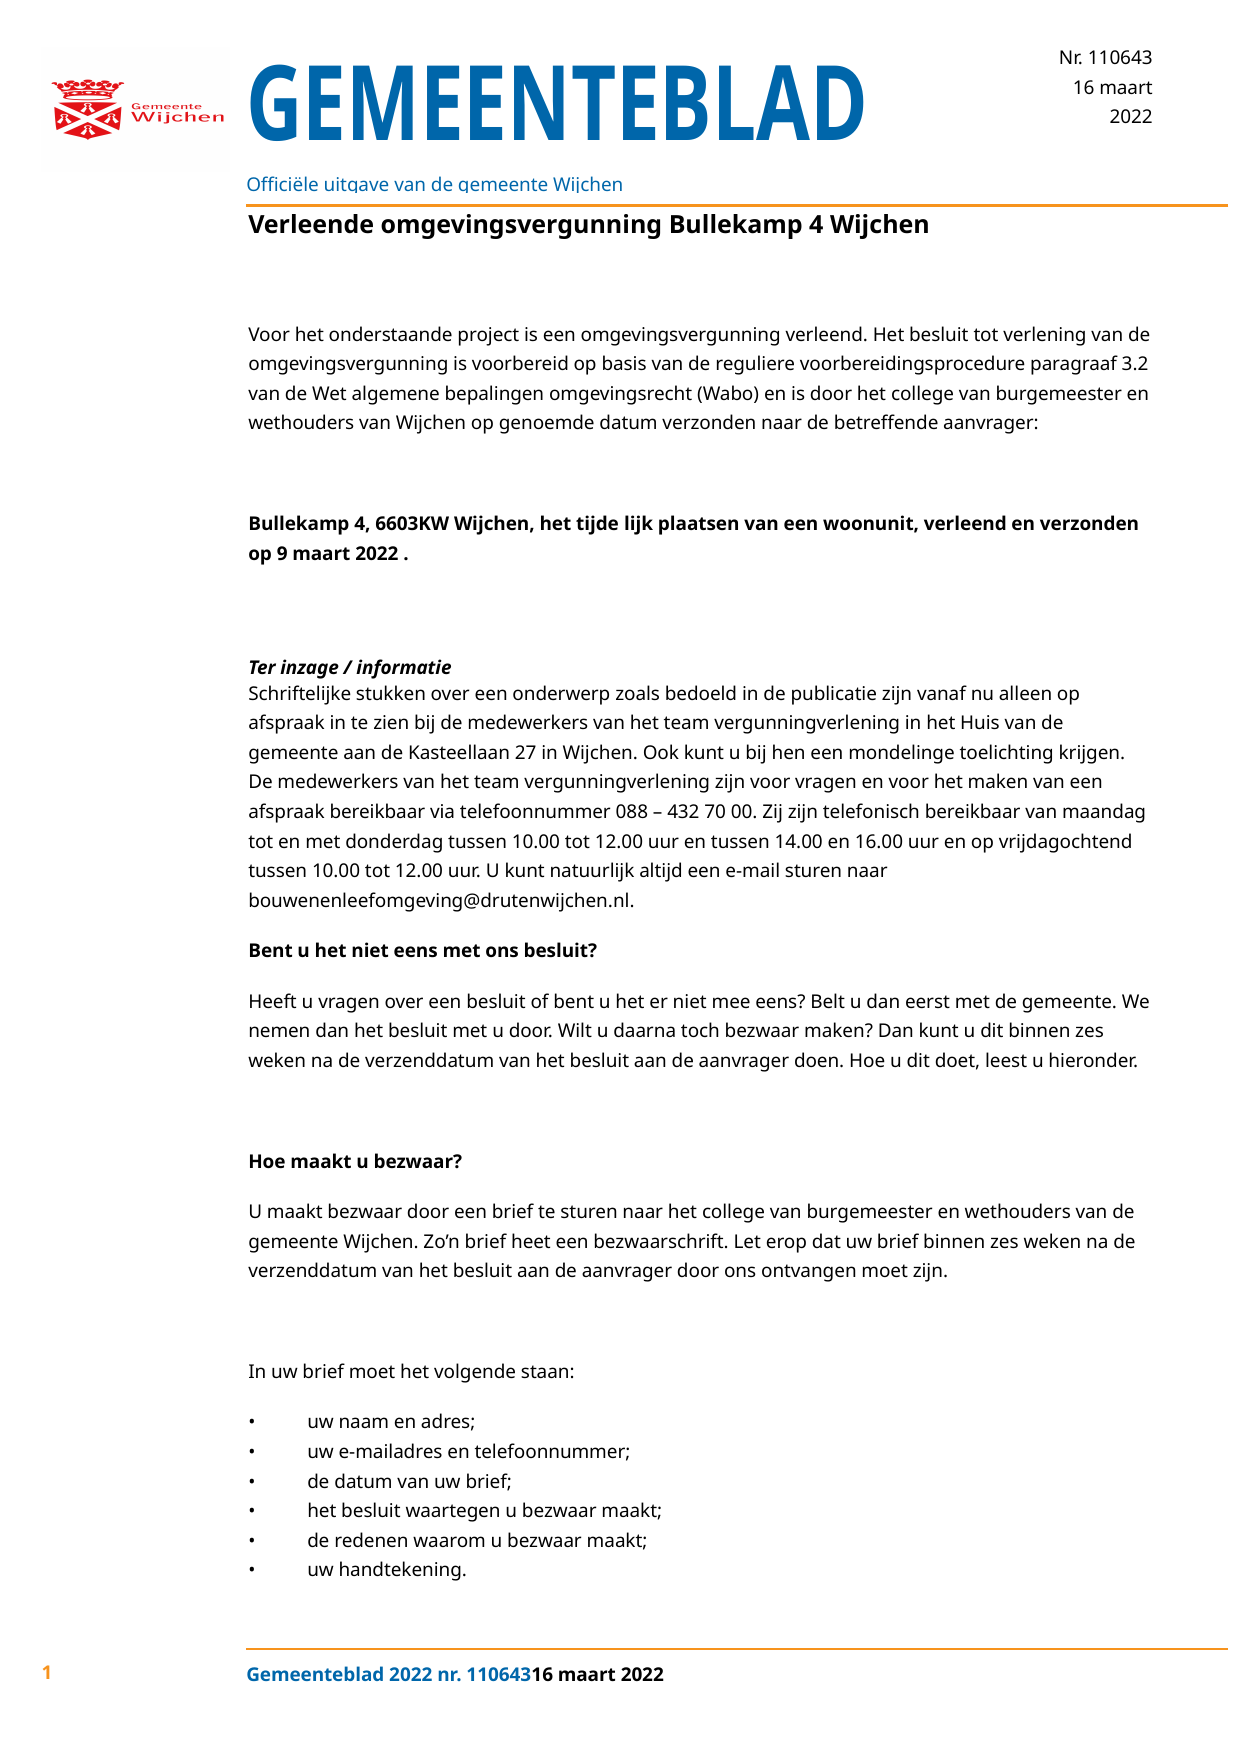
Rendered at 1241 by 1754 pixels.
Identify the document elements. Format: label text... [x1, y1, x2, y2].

text In uw brief moet het volgende staan: [248, 1358, 1152, 1384]
list uw handtekening. [248, 1557, 1152, 1582]
list de redenen waarom u bezwaar maakt; [248, 1527, 1152, 1553]
text Schriftelijke stukken over een onderwerp zoals bedoeld in de publicatie zijn vanaf nu alleen op afspraak in te zien bij de medewerkers van het team vergunningverlening in het Huis van de gemeente aan de Kasteellaan 27 in Wijchen. Ook kunt u bij hen een mondelinge toelichting krijgen. De medewerkers van het team vergunningverlening zijn voor vragen en voor het maken van een afspraak bereikbaar via telefoonnummer 088 – 432 70 00. Zij zijn telefonisch bereikbaar van maandag tot en met donderdag tussen 10.00 tot 12.00 uur en tussen 14.00 en 16.00 uur en op vrijdagochtend tussen 10.00 tot 12.00 uur. U kunt natuurlijk altijd een e-mail sturen naar bouwenenleefomgeving@drutenwijchen.nl. [248, 680, 1152, 913]
text Heeft u vragen over een besluit of bent u het er niet mee eens? Belt u dan eerst met de gemeente. We nemen dan het besluit met u door. Wilt u daarna toch bezwaar maken? Dan kunt u dit binnen zes weken na de verzenddatum van het besluit aan de aanvrager doen. Hoe u dit doet, leest u hieronder. [248, 988, 1152, 1073]
text Ter inzage / informatie [248, 654, 1152, 680]
list uw naam en adres; [248, 1409, 1152, 1434]
text Bullekamp 4, 6603KW Wijchen, het tijde lijk plaatsen van een woonunit, verleend en verzonden op 9 maart 2022 . [248, 510, 1152, 566]
text Voor het onderstaande project is een omgevingsvergunning verleend. Het besluit tot verlening van de omgevingsvergunning is voorbereid op basis van de reguliere voorbereidingsprocedure paragraaf 3.2 van de Wet algemene bepalingen omgevingsrecht (Wabo) en is door het college van burgemeester en wethouders van Wijchen op genoemde datum verzonden naar de betreffende aanvrager: [248, 321, 1152, 435]
list uw e-mailadres en telefoonnummer; [248, 1438, 1152, 1464]
text Verleende omgevingsvergunning Bullekamp 4 Wijchen [248, 207, 1152, 241]
text Hoe maakt u bezwaar? [248, 1148, 1152, 1174]
text U maakt bezwaar door een brief te sturen naar het college van burgemeester en wethouders van de gemeente Wijchen. Zo’n brief heet een bezwaarschrift. Let erop dat uw brief binnen zes weken na de verzenddatum van het besluit aan de aanvrager door ons ontvangen moet zijn. [248, 1198, 1152, 1283]
list de datum van uw brief; [248, 1468, 1152, 1494]
text Bent u het niet eens met ons besluit? [248, 937, 1152, 963]
list het besluit waartegen u bezwaar maakt; [248, 1497, 1152, 1523]
picture [41, 47, 231, 172]
